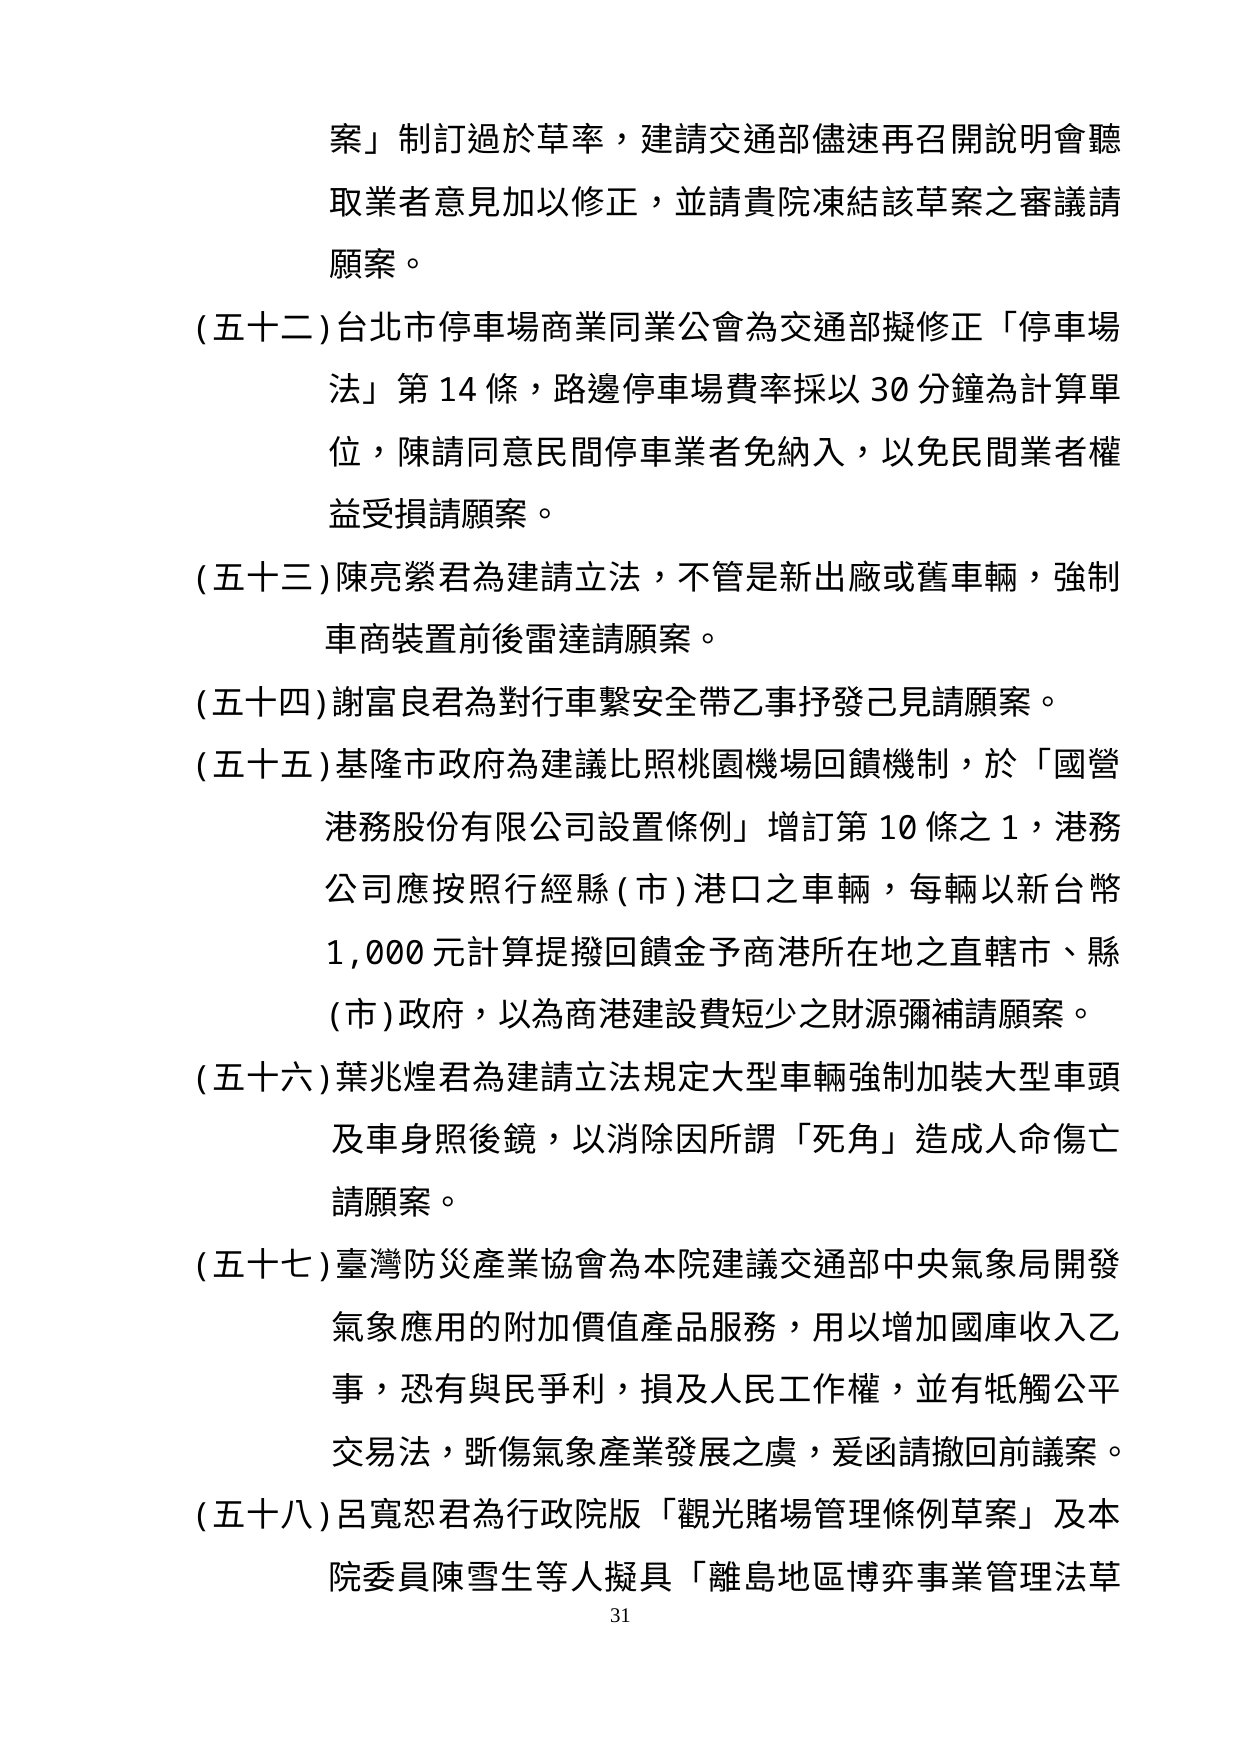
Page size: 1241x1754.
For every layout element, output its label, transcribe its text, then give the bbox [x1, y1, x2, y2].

text 案」制訂過於草率，建請交通部儘速再召開說明會聽取業者意見加以修正，並請貴院凍結該草案之審議請願案。 [191, 96, 1122, 283]
text (五十五)基隆市政府為建議比照桃園機場回饋機制，於「國營港務股份有限公司設置條例」增訂第10條之1，港務公司應按照行經縣(市)港口之車輛，每輛以新台幣1,000元計算提撥回饋金予商港所在地之直轄市、縣(市)政府，以為商港建設費短少之財源彌補請願案。 [191, 721, 1122, 1033]
text (五十三)陳亮縈君為建請立法，不管是新出廠或舊車輛，強制車商裝置前後雷達請願案。 [191, 533, 1122, 658]
text (五十八)呂寬恕君為行政院版「觀光賭場管理條例草案」及本院委員陳雪生等人擬具「離島地區博弈事業管理法草 [191, 1471, 1122, 1596]
text (五十二)台北市停車場商業同業公會為交通部擬修正「停車場法」第14條，路邊停車場費率採以30分鐘為計算單位，陳請同意民間停車業者免納入，以免民間業者權益受損請願案。 [191, 283, 1122, 533]
text (五十七)臺灣防災產業協會為本院建議交通部中央氣象局開發氣象應用的附加價值產品服務，用以增加國庫收入乙事，恐有與民爭利，損及人民工作權，並有牴觸公平交易法，斲傷氣象產業發展之虞，爰函請撤回前議案。 [191, 1221, 1122, 1471]
text (五十四)謝富良君為對行車繫安全帶乙事抒發己見請願案。 [191, 658, 1122, 721]
text (五十六)葉兆煌君為建請立法規定大型車輛強制加裝大型車頭及車身照後鏡，以消除因所謂「死角」造成人命傷亡請願案。 [191, 1033, 1122, 1221]
